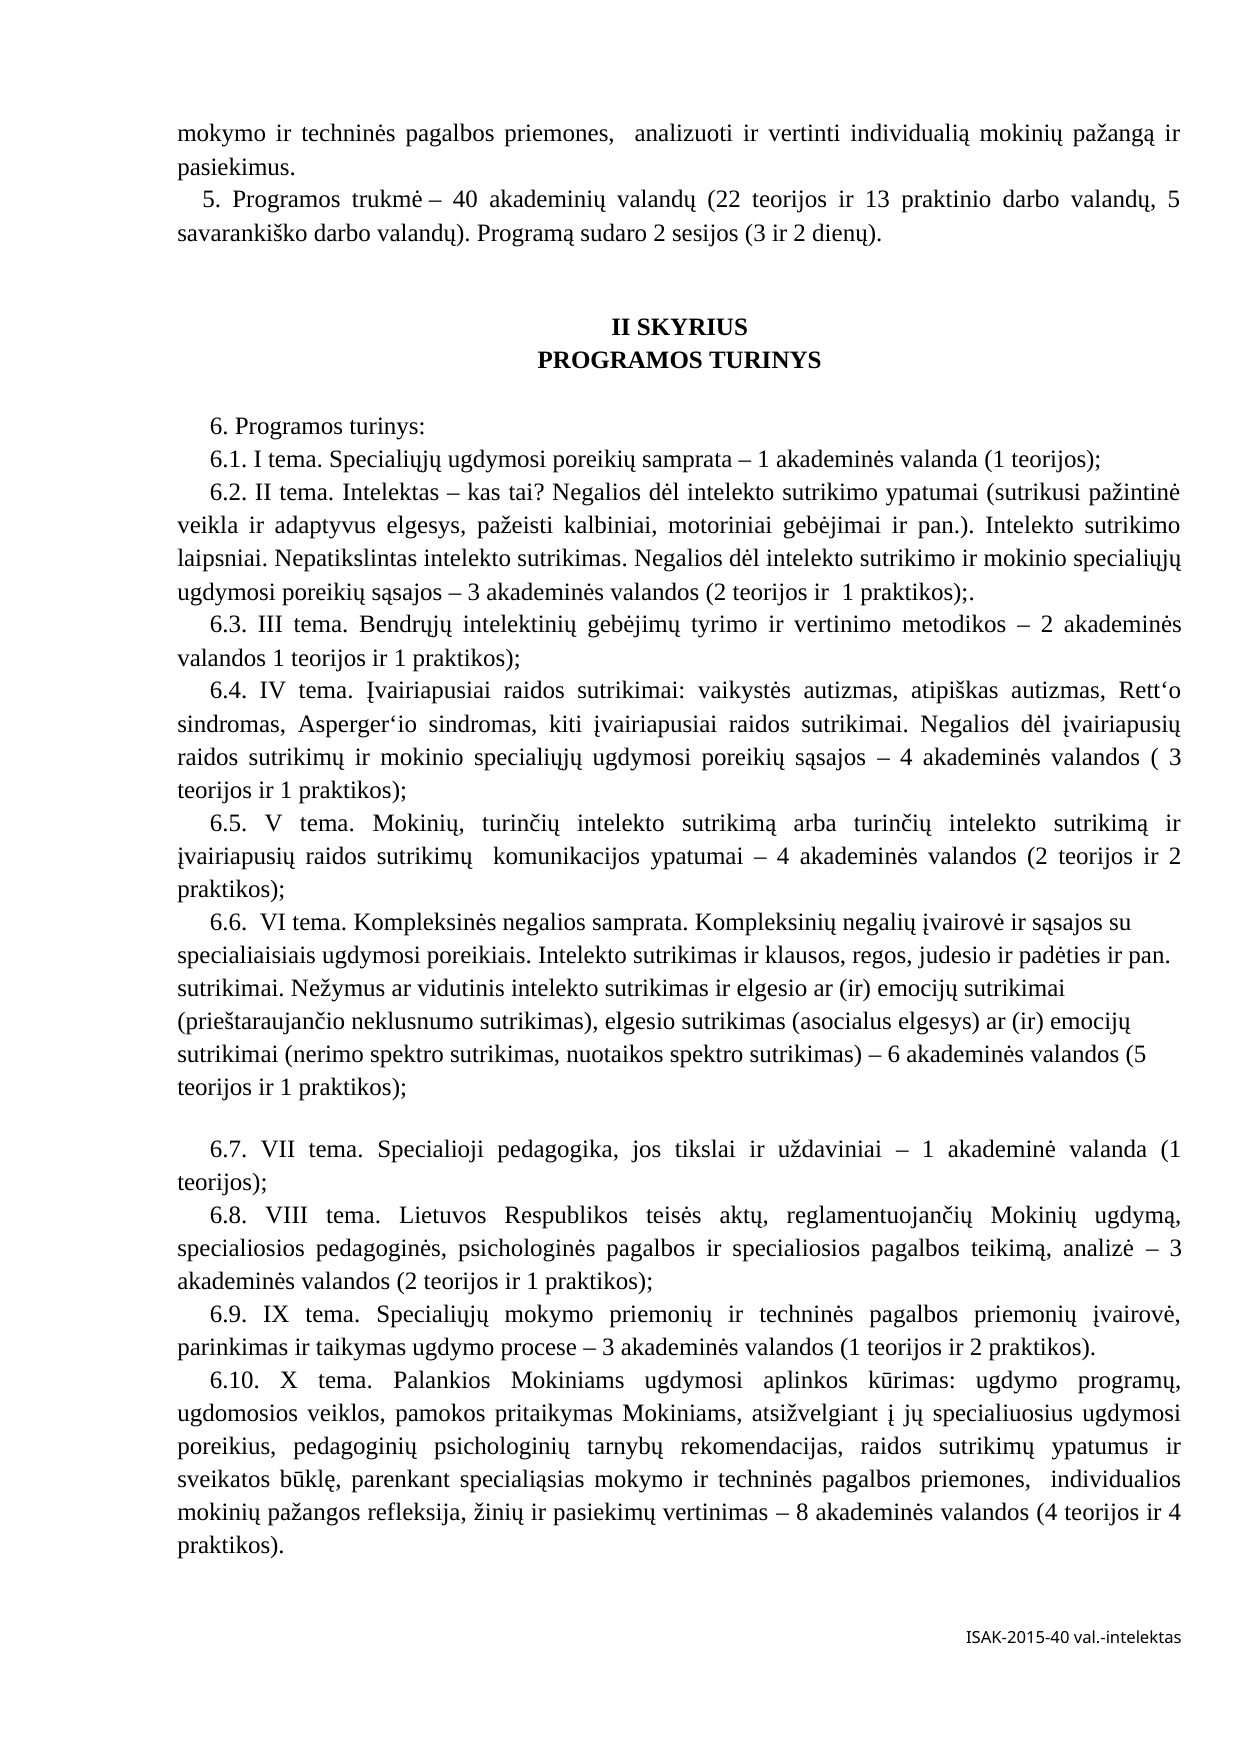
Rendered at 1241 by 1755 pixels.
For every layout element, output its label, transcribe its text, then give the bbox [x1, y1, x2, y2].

text 6.3. III tema. Bendrųjų intelektinių gebėjimų tyrimo ir vertinimo metodikos – 2 akademinės valandos 1 teorijos ir 1 praktikos); [177, 609, 1182, 671]
text mokymo ir techninės pagalbos priemones, analizuoti ir vertinti individualią mokinių pažangą ir pasiekimus. [177, 118, 1182, 180]
text 6.2. II tema. Intelektas – kas tai? Negalios dėl intelekto sutrikimo ypatumai (sutrikusi pažintinė veikla ir adaptyvus elgesys, pažeisti kalbiniai, motoriniai gebėjimai ir pan.). Intelekto sutrikimo laipsniai. Nepatikslintas intelekto sutrikimas. Negalios dėl intelekto sutrikimo ir mokinio specialiųjų ugdymosi poreikių sąsajos – 3 akademinės valandos (2 teorijos ir 1 praktikos);. [177, 477, 1182, 605]
text 6.8. VIII tema. Lietuvos Respublikos teisės aktų, reglamentuojančių Mokinių ugdymą, specialiosios pedagoginės, psichologinės pagalbos ir specialiosios pagalbos teikimą, analizė – 3 akademinės valandos (2 teorijos ir 1 praktikos); [177, 1200, 1182, 1294]
text 5. Programos trukmė – 40 akademinių valandų (22 teorijos ir 13 praktinio darbo valandų, 5 savarankiško darbo valandų). Programą sudaro 2 sesijos (3 ir 2 dienų). [177, 184, 1182, 246]
text 6. Programos turinys: [177, 411, 1182, 440]
text PROGRAMOS TURINYS [177, 345, 1182, 374]
text 6.9. IX tema. Specialiųjų mokymo priemonių ir techninės pagalbos priemonių įvairovė, parinkimas ir taikymas ugdymo procese – 3 akademinės valandos (1 teorijos ir 2 praktikos). [177, 1299, 1182, 1361]
text 6.5. V tema. Mokinių, turinčių intelekto sutrikimą arba turinčių intelekto sutrikimą ir įvairiapusių raidos sutrikimų komunikacijos ypatumai – 4 akademinės valandos (2 teorijos ir 2 praktikos); [177, 808, 1182, 902]
text 6.4. IV tema. Įvairiapusiai raidos sutrikimai: vaikystės autizmas, atipiškas autizmas, Rett‘o sindromas, Asperger‘io sindromas, kiti įvairiapusiai raidos sutrikimai. Negalios dėl įvairiapusių raidos sutrikimų ir mokinio specialiųjų ugdymosi poreikių sąsajos – 4 akademinės valandos ( 3 teorijos ir 1 praktikos); [177, 676, 1182, 803]
text II SKYRIUS [177, 312, 1182, 341]
text 6.1. I tema. Specialiųjų ugdymosi poreikių samprata – 1 akademinės valanda (1 teorijos); [177, 444, 1182, 473]
text 6.7. VII tema. Specialioji pedagogika, jos tikslai ir uždaviniai – 1 akademinė valanda (1 teorijos); [177, 1134, 1182, 1195]
text 6.6. VI tema. Kompleksinės negalios samprata. Kompleksinių negalių įvairovė ir sąsajos su specialiaisiais ugdymosi poreikiais. Intelekto sutrikimas ir klausos, regos, judesio ir padėties ir pan. sutrikimai. Nežymus ar vidutinis intelekto sutrikimas ir elgesio ar (ir) emocijų sutrikimai (prieštaraujančio neklusnumo sutrikimas), elgesio sutrikimas (asocialus elgesys) ar (ir) emocijų sutrikimai (nerimo spektro sutrikimas, nuotaikos spektro sutrikimas) – 6 akademinės valandos (5 teorijos ir 1 praktikos); [177, 907, 1182, 1101]
text 6.10. X tema. Palankios Mokiniams ugdymosi aplinkos kūrimas: ugdymo programų, ugdomosios veiklos, pamokos pritaikymas Mokiniams, atsižvelgiant į jų specialiuosius ugdymosi poreikius, pedagoginių psichologinių tarnybų rekomendacijas, raidos sutrikimų ypatumus ir sveikatos būklę, parenkant specialiąsias mokymo ir techninės pagalbos priemones, individualios mokinių pažangos refleksija, žinių ir pasiekimų vertinimas – 8 akademinės valandos (4 teorijos ir 4 praktikos). [177, 1365, 1182, 1559]
